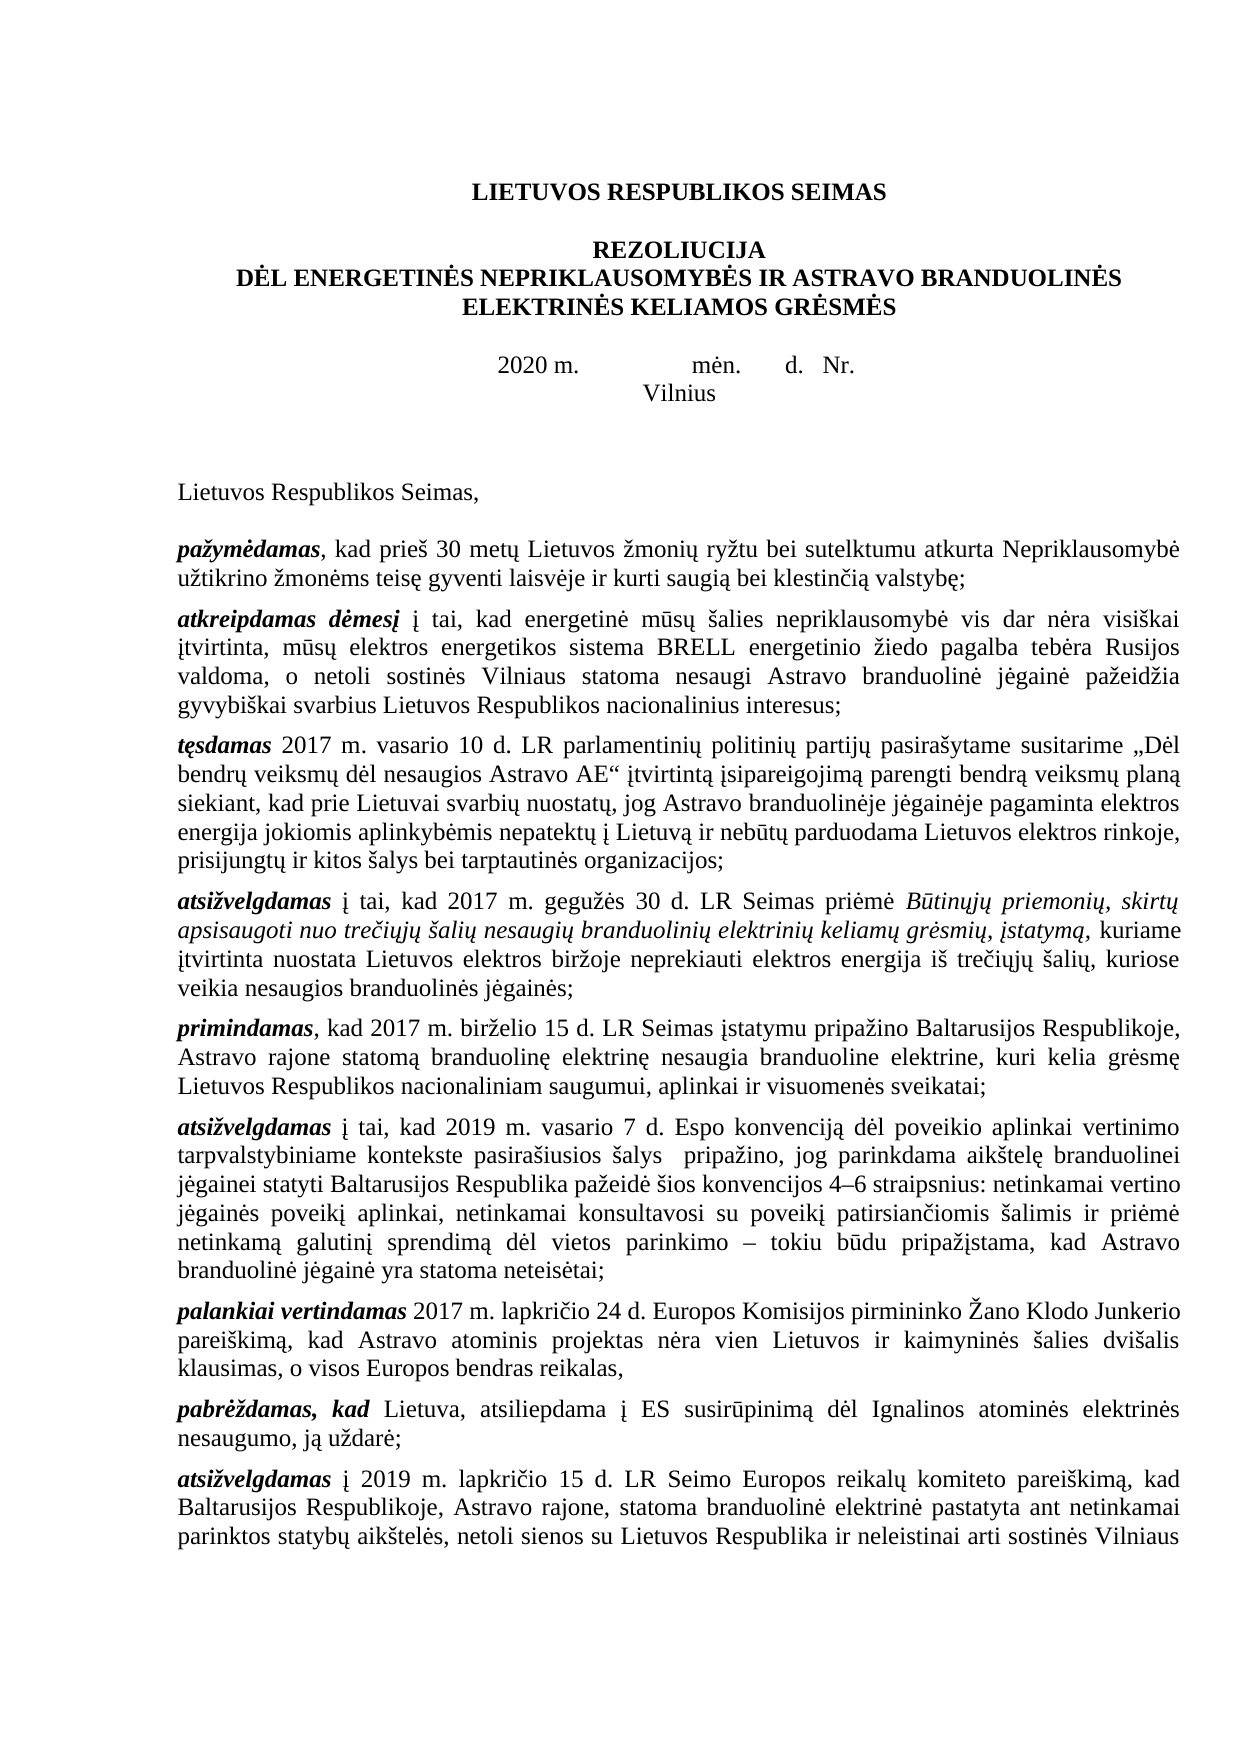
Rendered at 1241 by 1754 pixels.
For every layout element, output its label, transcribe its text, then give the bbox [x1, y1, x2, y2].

text pabrėždamas, kad Lietuva, atsiliepdama į ES susirūpinimą dėl Ignalinos atominės elektrinės nesaugumo, ją uždarė; [177, 1394, 1181, 1452]
text palankiai vertindamas 2017 m. lapkričio 24 d. Europos Komisijos pirmininko Žano Klodo Junkerio pareiškimą, kad Astravo atominis projektas nėra vien Lietuvos ir kaimyninės šalies dvišalis klausimas, o visos Europos bendras reikalas, [177, 1296, 1181, 1382]
text atkreipdamas dėmesį į tai, kad energetinė mūsų šalies nepriklausomybė vis dar nėra visiškai įtvirtinta, mūsų elektros energetikos sistema BRELL energetinio žiedo pagalba tebėra Rusijos valdoma, o netoli sostinės Vilniaus statoma nesaugi Astravo branduolinė jėgainė pažeidžia gyvybiškai svarbius Lietuvos Respublikos nacionalinius interesus; [177, 604, 1181, 719]
text 2020 m. mėn. d. Nr. [177, 350, 1181, 378]
text tęsdamas 2017 m. vasario 10 d. LR parlamentinių politinių partijų pasirašytame susitarime „Dėl bendrų veiksmų dėl nesaugios Astravo AE“ įtvirtintą įsipareigojimą parengti bendrą veiksmų planą siekiant, kad prie Lietuvai svarbių nuostatų, jog Astravo branduolinėje jėgainėje pagaminta elektros energija jokiomis aplinkybėmis nepatektų į Lietuvą ir nebūtų parduodama Lietuvos elektros rinkoje, prisijungtų ir kitos šalys bei tarptautinės organizacijos; [177, 731, 1181, 874]
text atsižvelgdamas į tai, kad 2019 m. vasario 7 d. Espo konvenciją dėl poveikio aplinkai vertinimo tarpvalstybiniame kontekste pasirašiusios šalys pripažino, jog parinkdama aikštelę branduolinei jėgainei statyti Baltarusijos Respublika pažeidė šios konvencijos 4–6 straipsnius: netinkamai vertino jėgainės poveikį aplinkai, netinkamai konsultavosi su poveikį patirsiančiomis šalimis ir priėmė netinkamą galutinį sprendimą dėl vietos parinkimo – tokiu būdu pripažįstama, kad Astravo branduolinė jėgainė yra statoma neteisėtai; [177, 1112, 1181, 1284]
text atsižvelgdamas į tai, kad 2017 m. gegužės 30 d. LR Seimas priėmė Būtinųjų priemonių, skirtų apsisaugoti nuo trečiųjų šalių nesaugių branduolinių elektrinių keliamų grėsmių, įstatymą, kuriame įtvirtinta nuostata Lietuvos elektros biržoje neprekiauti elektros energija iš trečiųjų šalių, kuriose veikia nesaugios branduolinės jėgainės; [177, 886, 1181, 1001]
text Lietuvos Respublikos Seimas, [177, 477, 1181, 505]
text pažymėdamas, kad prieš 30 metų Lietuvos žmonių ryžtu bei sutelktumu atkurta Nepriklausomybė užtikrino žmonėms teisę gyventi laisvėje ir kurti saugią bei klestinčią valstybę; [177, 534, 1181, 592]
text atsižvelgdamas į 2019 m. lapkričio 15 d. LR Seimo Europos reikalų komiteto pareiškimą, kad Baltarusijos Respublikoje, Astravo rajone, statoma branduolinė elektrinė pastatyta ant netinkamai parinktos statybų aikštelės, netoli sienos su Lietuvos Respublika ir neleistinai arti sostinės Vilniaus [177, 1464, 1181, 1550]
text LIETUVOS RESPUBLIKOS SEIMAS [177, 177, 1181, 206]
text REZOLIUCIJA [177, 235, 1181, 263]
text DĖL ENERGETINĖS NEPRIKLAUSOMYBĖS IR ASTRAVO BRANDUOLINĖS ELEKTRINĖS KELIAMOS GRĖSMĖS [177, 263, 1181, 321]
text primindamas, kad 2017 m. birželio 15 d. LR Seimas įstatymu pripažino Baltarusijos Respublikoje, Astravo rajone statomą branduolinę elektrinę nesaugia branduoline elektrine, kuri kelia grėsmę Lietuvos Respublikos nacionaliniam saugumui, aplinkai ir visuomenės sveikatai; [177, 1013, 1181, 1099]
text Vilnius [177, 378, 1181, 407]
